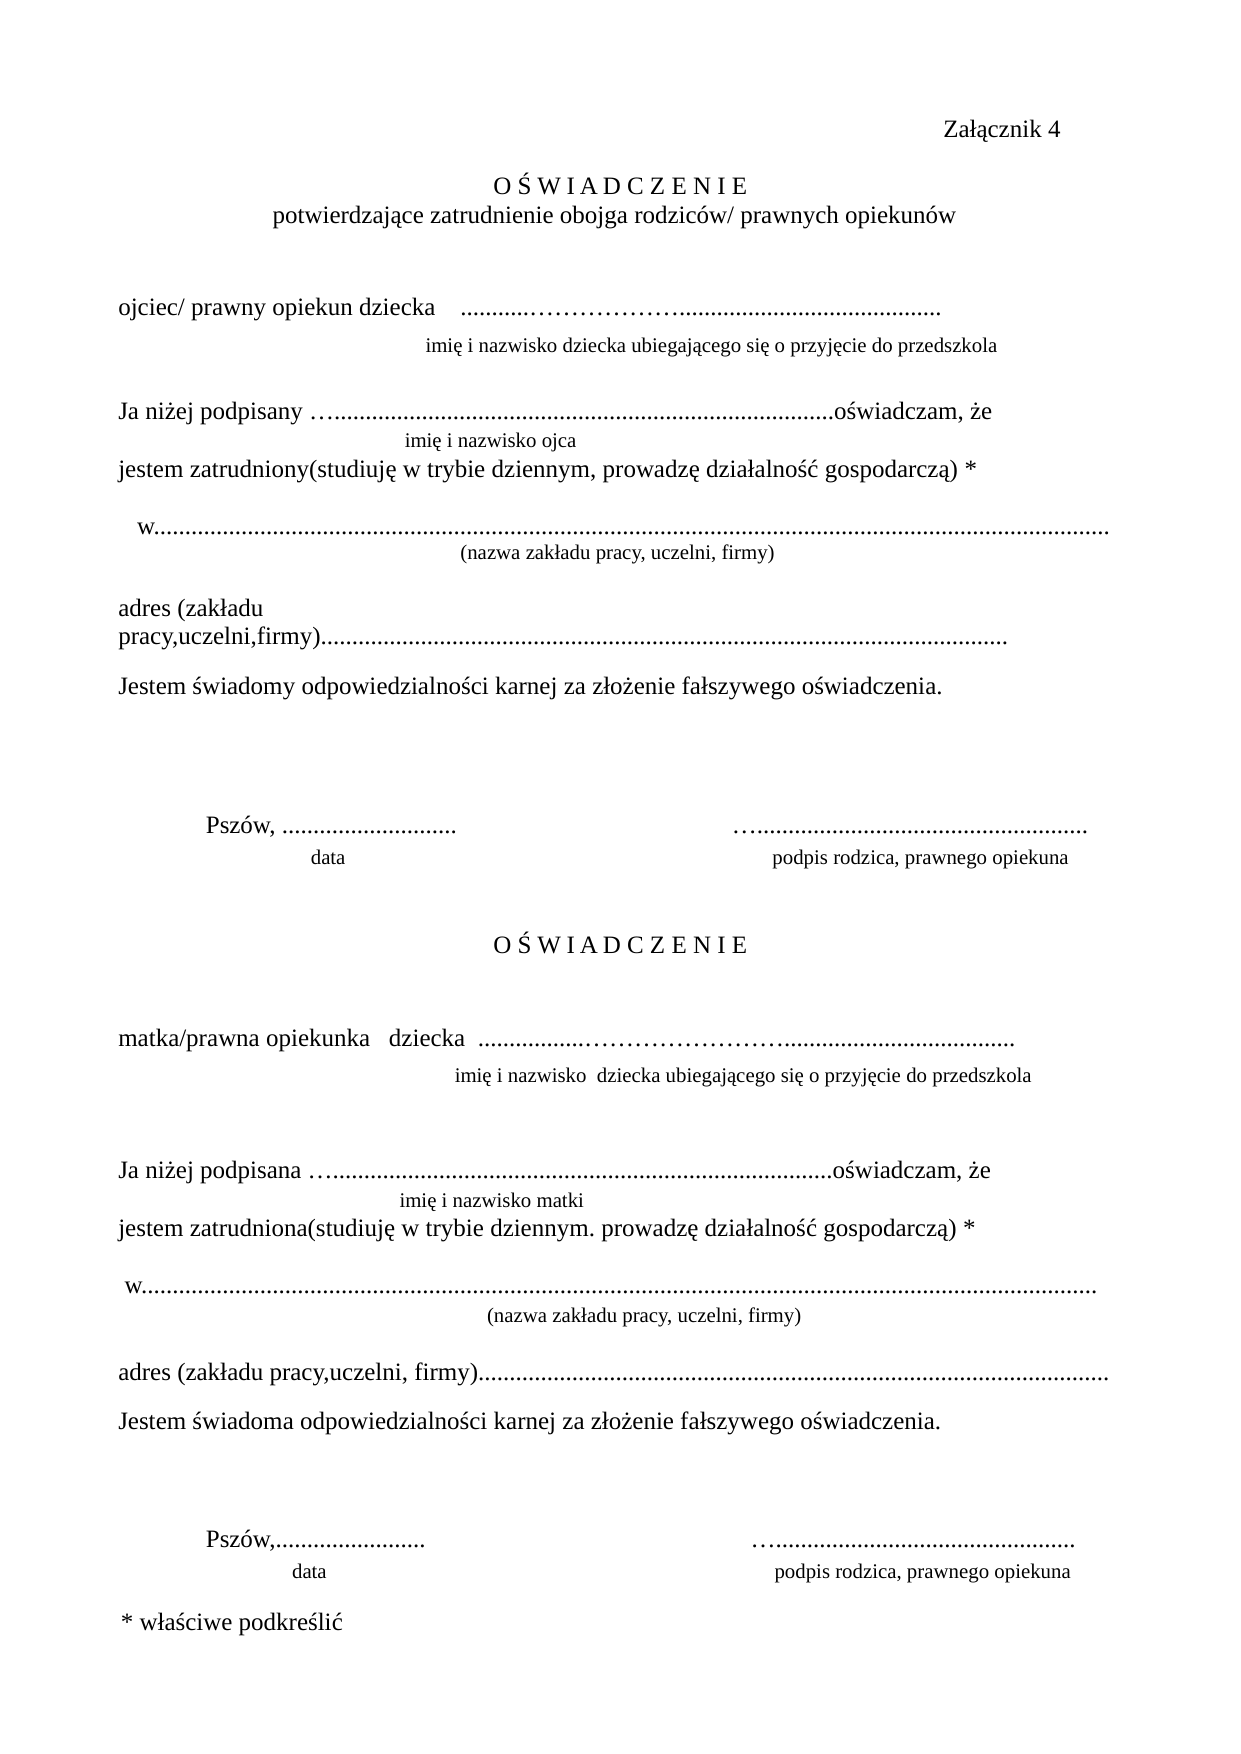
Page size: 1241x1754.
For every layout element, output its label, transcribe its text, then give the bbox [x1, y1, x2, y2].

text imię i nazwisko ojca [118, 425, 1122, 454]
text Pszów,........................ …................................................ [206, 1524, 1122, 1553]
text jestem zatrudniona(studiuję w trybie dziennym. prowadzę działalność gospodarczą) * [118, 1213, 1122, 1242]
text Załącznik 4 [118, 114, 1122, 142]
text Jestem świadomy odpowiedzialności karnej za złożenie fałszywego oświadczenia. [118, 671, 1122, 700]
text imię i nazwisko matki [118, 1184, 1122, 1213]
text ojciec/ prawny opiekun dziecka ...........……………….......................................... [118, 286, 1122, 323]
text matka/prawna opiekunka dziecka .................……………………..................................... [118, 1017, 1122, 1053]
text (nazwa zakładu pracy, uczelni, firmy) [118, 1299, 1122, 1328]
text potwierdzające zatrudnienie obojga rodziców/ prawnych opiekunów [106, 200, 1122, 229]
text O Ś W I A D C Z E N I E [493, 930, 1122, 959]
text adres (zakładu pracy,uczelni,firmy).............................................................................................................. [118, 593, 1122, 650]
text data podpis rodzica, prawnego opiekuna [311, 845, 1122, 869]
text w......................................................................................................................................................... [118, 1270, 1122, 1299]
text O Ś W I A D C Z E N I E [493, 171, 1122, 200]
text jestem zatrudniony(studiuję w trybie dziennym, prowadzę działalność gospodarczą) * [118, 454, 1122, 482]
text adres (zakładu pracy,uczelni, firmy)..................................................................................................... [118, 1357, 1122, 1385]
text Ja niżej podpisany …................................................................................oświadczam, że [118, 396, 1122, 425]
text Pszów, ............................ …..................................................... [206, 810, 1122, 839]
text data podpis rodzica, prawnego opiekuna [292, 1559, 1122, 1583]
text imię i nazwisko dziecka ubiegającego się o przyjęcie do przedszkola [118, 1053, 1122, 1090]
text imię i nazwisko dziecka ubiegającego się o przyjęcie do przedszkola [118, 323, 1122, 359]
text Ja niżej podpisana …................................................................................oświadczam, że [118, 1155, 1122, 1184]
text * właściwe podkreślić [121, 1607, 1122, 1636]
text w......................................................................................................................................................... (nazwa zakładu pracy, uczelni, firmy) [118, 511, 1122, 564]
text Jestem świadoma odpowiedzialności karnej za złożenie fałszywego oświadczenia. [118, 1406, 1122, 1435]
